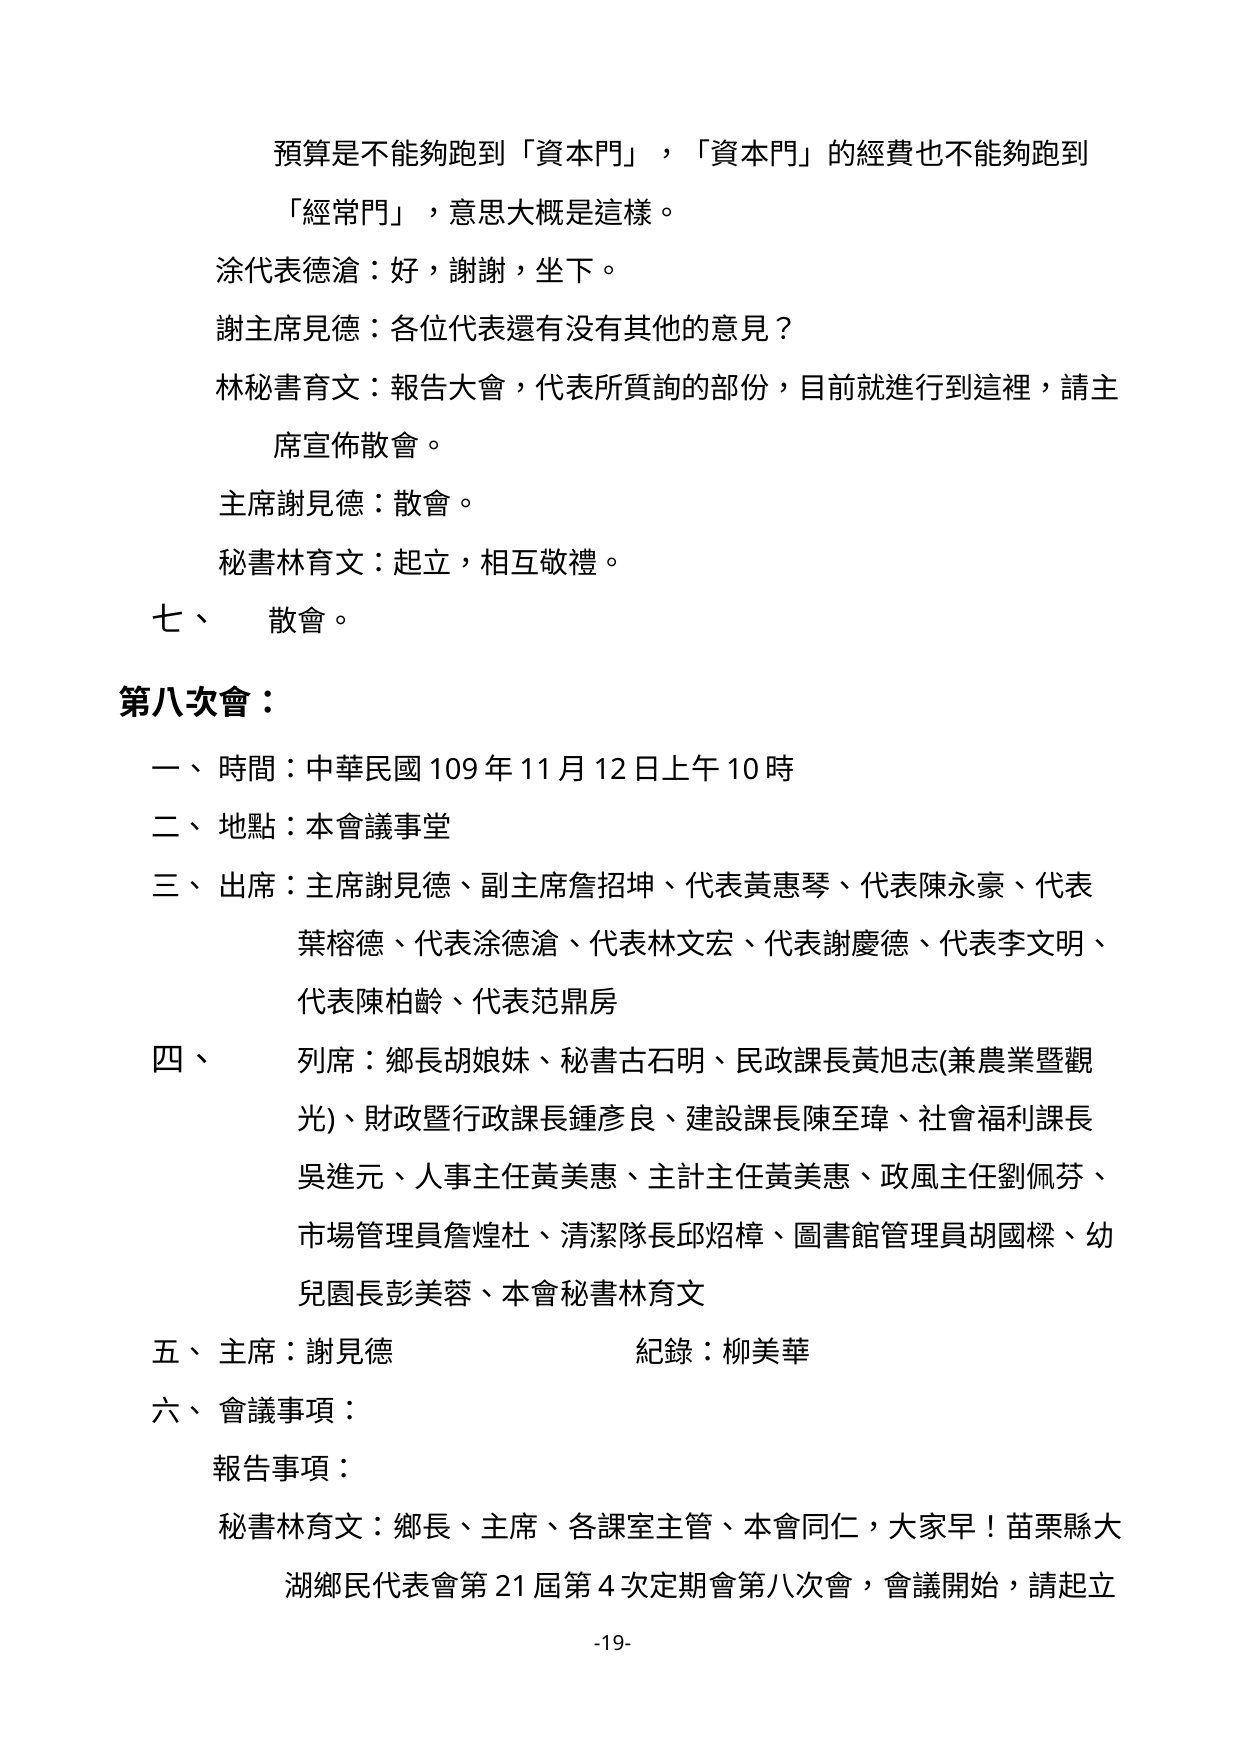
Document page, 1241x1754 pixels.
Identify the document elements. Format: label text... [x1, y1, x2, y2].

text 主席謝見德：散會。 [218, 468, 1122, 526]
list 會議事項： [151, 1374, 1122, 1433]
text 秘書林育文：起立，相互敬禮。 [218, 526, 1122, 585]
text 秘書林育文：鄉長、主席、各課室主管、本會同仁，大家早！苗栗縣大湖鄉民代表會第21屆第4次定期會第八次會，會議開始，請起立 [218, 1491, 1122, 1608]
text 涂代表德滄：好，謝謝，坐下。 [215, 235, 1122, 293]
text 報告事項： [213, 1433, 1122, 1491]
list 時間：中華民國109年11月12日上午10時 [152, 733, 1122, 791]
list 列席：鄉長胡娘妹、秘書古石明、民政課長黃旭志(兼農業暨觀光)、財政暨行政課長鍾彥良、建設課長陳至瑋、社會福利課長吳進元、人事主任黃美惠、主計主任黃美惠、政風主任劉佩芬、市場管理員詹煌杜、清潔隊長邱炤樟、圖書館管理員胡國樑、幼兒園長彭美蓉、本會秘書林育文 [151, 1024, 1122, 1316]
list 主席：謝見德 紀錄：柳美華 [151, 1316, 1122, 1374]
text 謝主席見德：各位代表還有没有其他的意見？ [215, 293, 1122, 351]
list 地點：本會議事堂 [151, 791, 1122, 849]
list 散會。 [151, 585, 1122, 643]
list 出席：主席謝見德、副主席詹招坤、代表黃惠琴、代表陳永豪、代表葉榕德、代表涂德滄、代表林文宏、代表謝慶德、代表李文明、代表陳柏齡、代表范鼎房 [151, 849, 1122, 1024]
title 第八次會： [118, 668, 1122, 726]
text 預算是不能夠跑到「資本門」，「資本門」的經費也不能夠跑到「經常門」，意思大概是這樣。 [215, 118, 1122, 235]
text 林秘書育文：報告大會，代表所質詢的部份，目前就進行到這裡，請主席宣佈散會。 [215, 351, 1122, 468]
